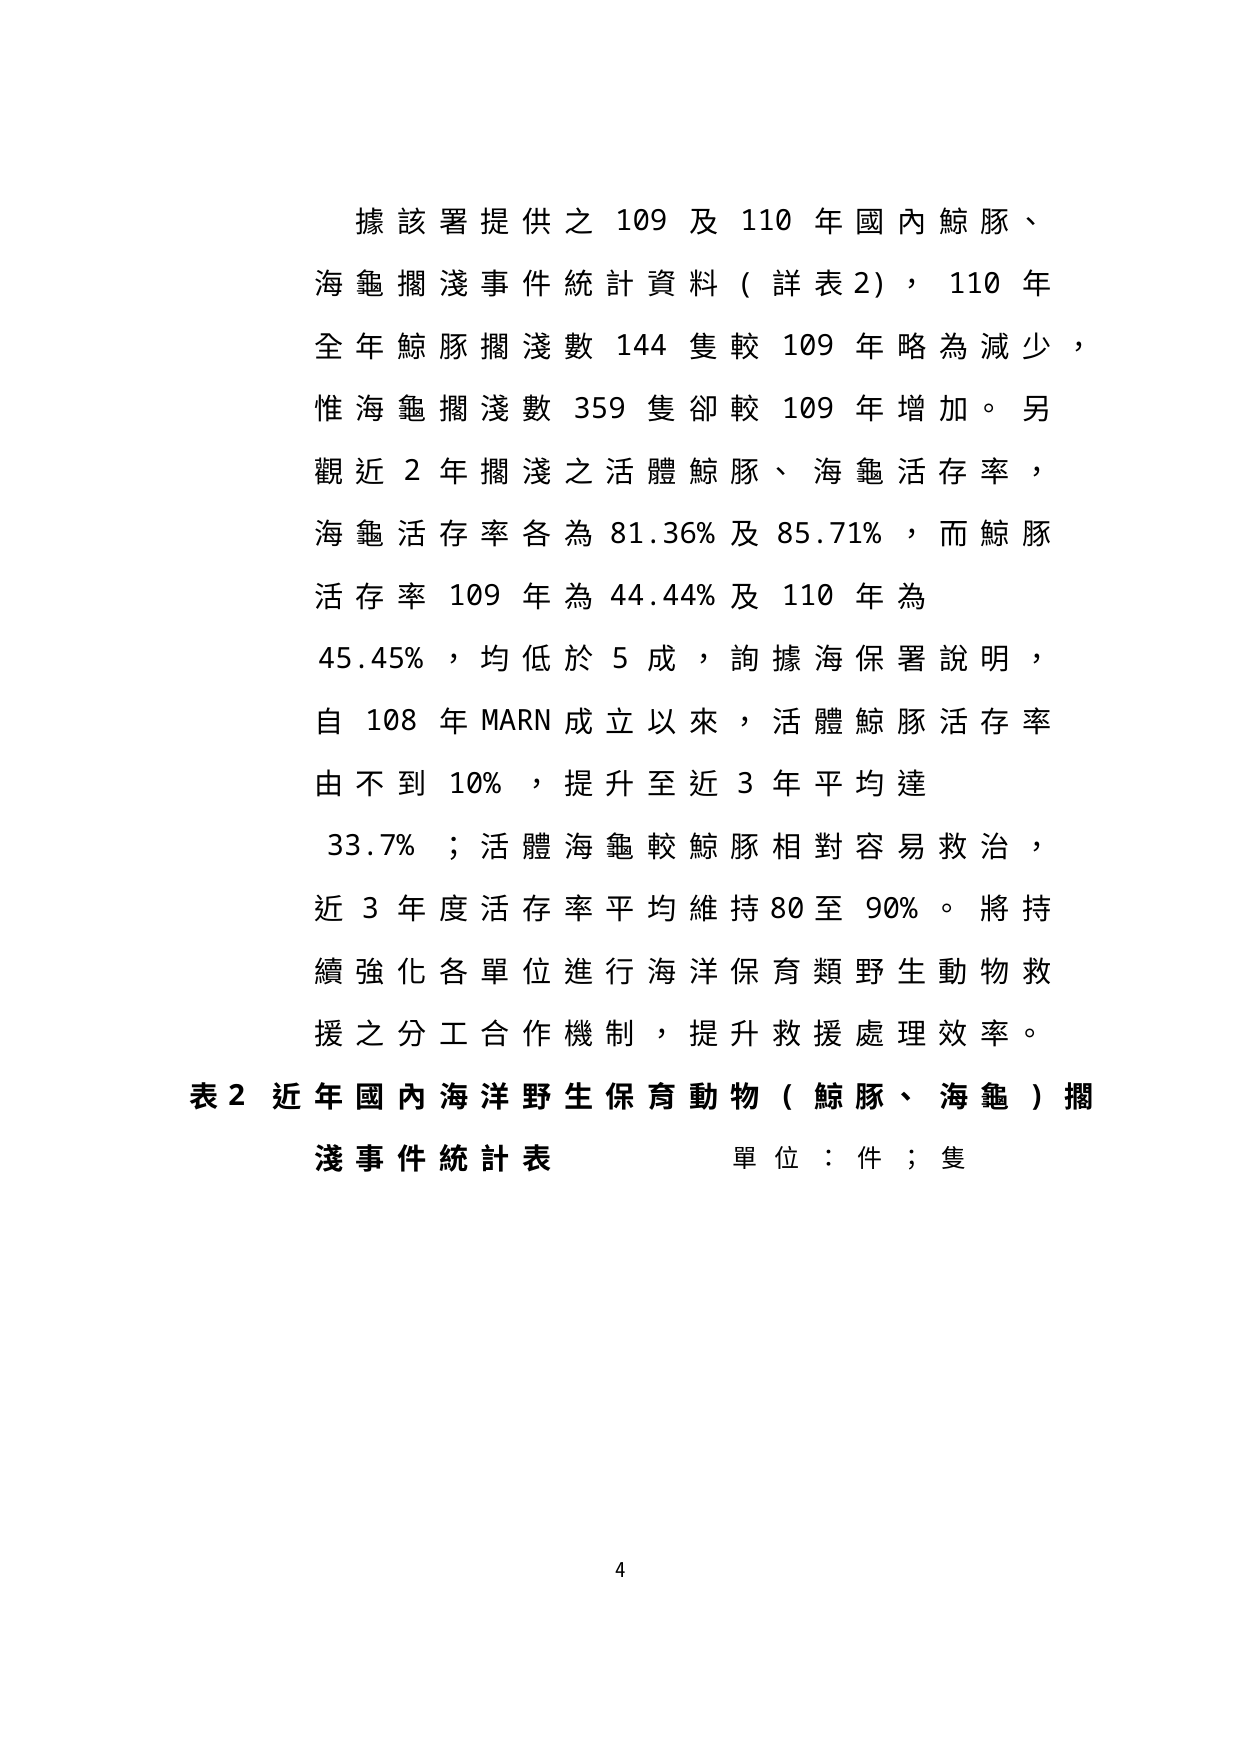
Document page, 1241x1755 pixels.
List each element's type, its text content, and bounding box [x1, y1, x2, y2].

text 據該署提供之109及110年國內鯨豚、海龜擱淺事件統計資料(詳表2)，110年全年鯨豚擱淺數144隻較109年略為減少，惟海龜擱淺數359隻卻較109年增加。另觀近2年擱淺之活體鯨豚、海龜活存率，海龜活存率各為81.36%及85.71%，而鯨豚活存率109年為44.44%及110年為45.45%，均低於5成，詢據海保署說明，自108年MARN成立以來，活體鯨豚活存率由不到10%，提升至近3年平均達33.7%；活體海龜較鯨豚相對容易救治，近3年度活存率平均維持80至90%。將持續強化各單位進行海洋保育類野生動物救援之分工合作機制，提升救援處理效率。 [271, 178, 1058, 1053]
text 表2 近年國內海洋野生保育動物(鯨豚、海龜)擱淺事件統計表 單位：件；隻 [118, 1053, 1115, 1178]
